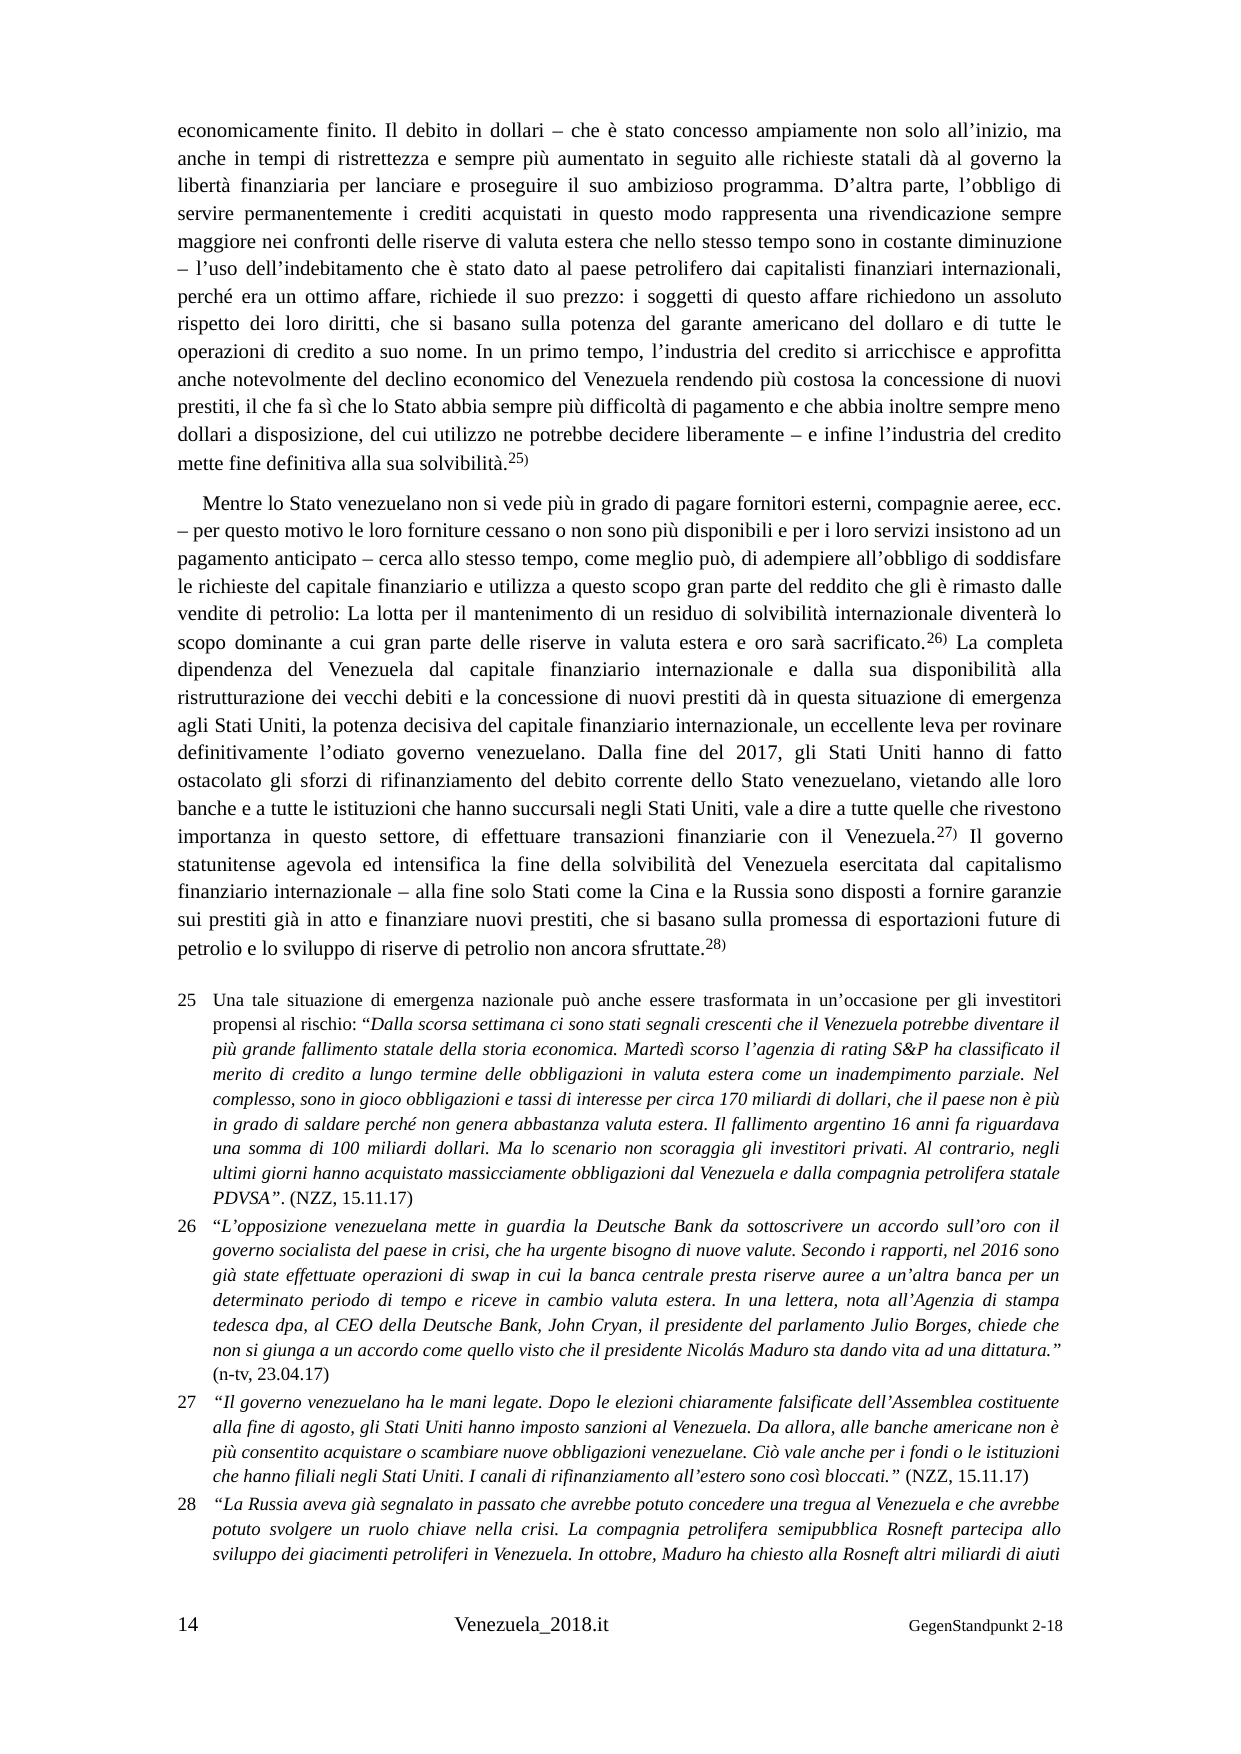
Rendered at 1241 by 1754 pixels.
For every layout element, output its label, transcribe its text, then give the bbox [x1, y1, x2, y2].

text “Il governo venezuelano ha le mani legate. Dopo le elezioni chiaramente falsificate dell’Assemblea costituente alla fine di agosto, gli Stati Uniti hanno imposto sanzioni al Venezuela. Da allora, alle banche americane non è più consentito acquistare o scambiare nuove obbligazioni venezuelane. Ciò vale anche per i fondi o le istituzioni che hanno filiali negli Stati Uniti. I canali di rifinanziamento all’estero sono così bloccati.” (NZZ, 15.11.17) [177, 1391, 1063, 1487]
text “La Russia aveva già segnalato in passato che avrebbe potuto concedere una tregua al Venezuela e che avrebbe potuto svolgere un ruolo chiave nella crisi. La compagnia petrolifera semipubblica Rosneft partecipa allo sviluppo dei giacimenti petroliferi in Venezuela. In ottobre, Maduro ha chiesto alla Rosneft altri miliardi di aiuti [177, 1493, 1063, 1564]
text “L’opposizione venezuelana mette in guardia la Deutsche Bank da sottoscrivere un accordo sull’oro con il governo socialista del paese in crisi, che ha urgente bisogno di nuove valute. Secondo i rapporti, nel 2016 sono già state effettuate operazioni di swap in cui la banca centrale presta riserve auree a un’altra banca per un determinato periodo di tempo e riceve in cambio valuta estera. In una lettera, nota all’Agenzia di stampa tedesca dpa, al CEO della Deutsche Bank, John Cryan, il presidente del parlamento Julio Borges, chiede che non si giunga a un accordo come quello visto che il presidente Nicolás Maduro sta dando vita ad una dittatura.” (n-tv, 23.04.17) [177, 1214, 1063, 1385]
text Mentre lo Stato venezuelano non si vede più in grado di pagare fornitori esterni, compagnie aeree, ecc. – per questo motivo le loro forniture cessano o non sono più disponibili e per i loro servizi insistono ad un pagamento anticipato – cerca allo stesso tempo, come meglio può, di adempiere all’obbligo di soddisfare le richieste del capitale finanziario e utilizza a questo scopo gran parte del reddito che gli è rimasto dalle vendite di petrolio: La lotta per il mantenimento di un residuo di solvibilità internazionale diventerà lo scopo dominante a cui gran parte delle riserve in valuta estera e oro sarà sacrificato.) La completa dipendenza del Venezuela dal capitale finanziario internazionale e dalla sua disponibilità alla ristrutturazione dei vecchi debiti e la concessione di nuovi prestiti dà in questa situazione di emergenza agli Stati Uniti, la potenza decisiva del capitale finanziario internazionale, un eccellente leva per rovinare definitivamente l’odiato governo venezuelano. Dalla fine del 2017, gli Stati Uniti hanno di fatto ostacolato gli sforzi di rifinanziamento del debito corrente dello Stato venezuelano, vietando alle loro banche e a tutte le istituzioni che hanno succursali negli Stati Uniti, vale a dire a tutte quelle che rivestono importanza in questo settore, di effettuare transazioni finanziarie con il Venezuela.) Il governo statunitense agevola ed intensifica la fine della solvibilità del Venezuela esercitata dal capitalismo finanziario internazionale – alla fine solo Stati come la Cina e la Russia sono disposti a fornire garanzie sui prestiti già in atto e finanziare nuovi prestiti, che si basano sulla promessa di esportazioni future di petrolio e lo sviluppo di riserve di petrolio non ancora sfruttate.) [177, 491, 1063, 959]
text Una tale situazione di emergenza nazionale può anche essere trasformata in un’occasione per gli investitori propensi al rischio: “Dalla scorsa settimana ci sono stati segnali crescenti che il Venezuela potrebbe diventare il più grande fallimento statale della storia economica. Martedì scorso l’agenzia di rating S&P ha classificato il merito di credito a lungo termine delle obbligazioni in valuta estera come un inadempimento parziale. Nel complesso, sono in gioco obbligazioni e tassi di interesse per circa 170 miliardi di dollari, che il paese non è più in grado di saldare perché non genera abbastanza valuta estera. Il fallimento argentino 16 anni fa riguardava una somma di 100 miliardi dollari. Ma lo scenario non scoraggia gli investitori privati. Al contrario, negli ultimi giorni hanno acquistato massicciamente obbligazioni dal Venezuela e dalla compagnia petrolifera statale PDVSA”. (NZZ, 15.11.17) [177, 988, 1063, 1208]
text economicamente finito. Il debito in dollari – che è stato concesso ampiamente non solo all’inizio, ma anche in tempi di ristrettezza e sempre più aumentato in seguito alle richieste statali dà al governo la libertà finanziaria per lanciare e proseguire il suo ambizioso programma. D’altra parte, l’obbligo di servire permanentemente i crediti acquistati in questo modo rappresenta una rivendicazione sempre maggiore nei confronti delle riserve di valuta estera che nello stesso tempo sono in costante diminuzione – l’uso dell’indebitamento che è stato dato al paese petrolifero dai capitalisti finanziari internazionali, perché era un ottimo affare, richiede il suo prezzo: i soggetti di questo affare richiedono un assoluto rispetto dei loro diritti, che si basano sulla potenza del garante americano del dollaro e di tutte le operazioni di credito a suo nome. In un primo tempo, l’industria del credito si arricchisce e approfitta anche notevolmente del declino economico del Venezuela rendendo più costosa la concessione di nuovi prestiti, il che fa sì che lo Stato abbia sempre più difficoltà di pagamento e che abbia inoltre sempre meno dollari a disposizione, del cui utilizzo ne potrebbe decidere liberamente – e infine l’industria del credito mette fine definitiva alla sua solvibilità.) [177, 118, 1063, 474]
